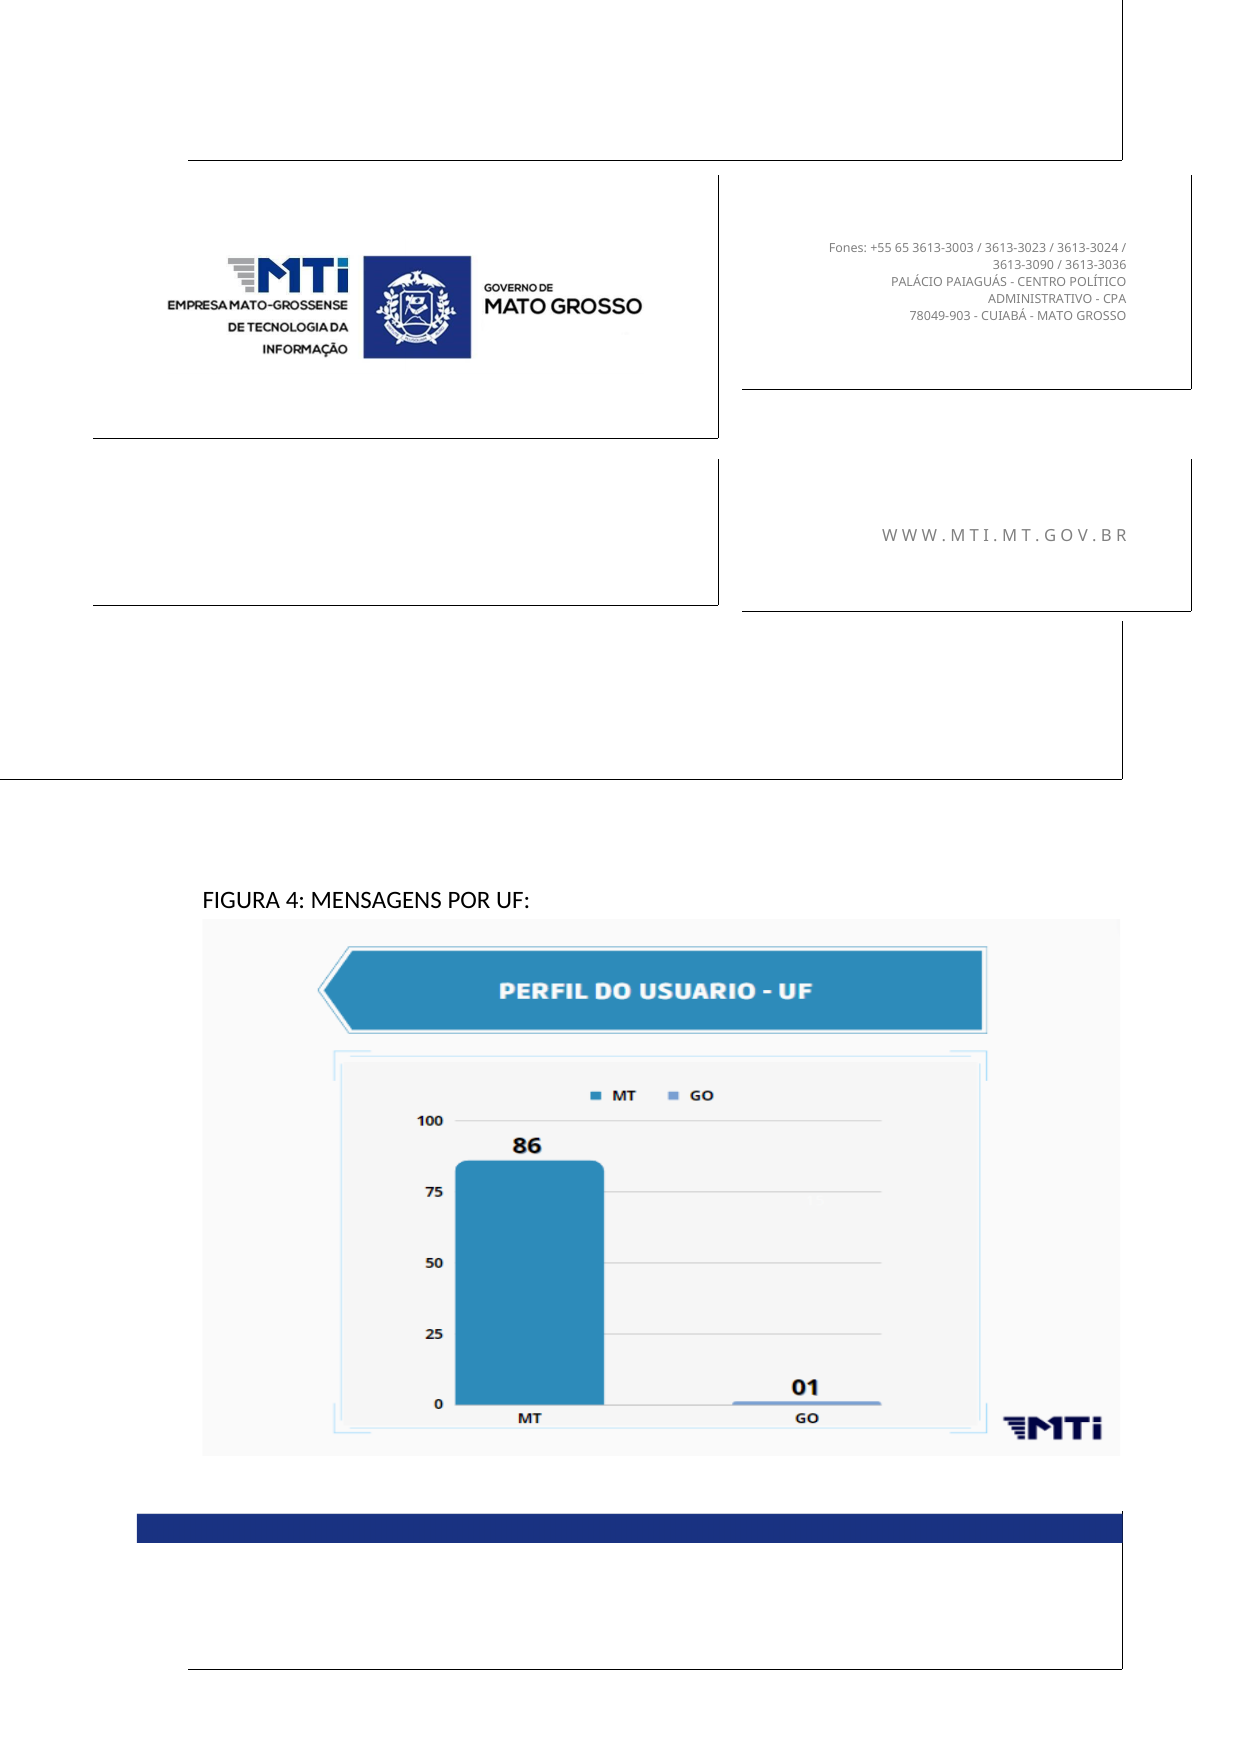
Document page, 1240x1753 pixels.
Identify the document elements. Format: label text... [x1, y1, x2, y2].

text FIGURA 4: MENSAGENS POR UF: [202, 884, 1122, 915]
